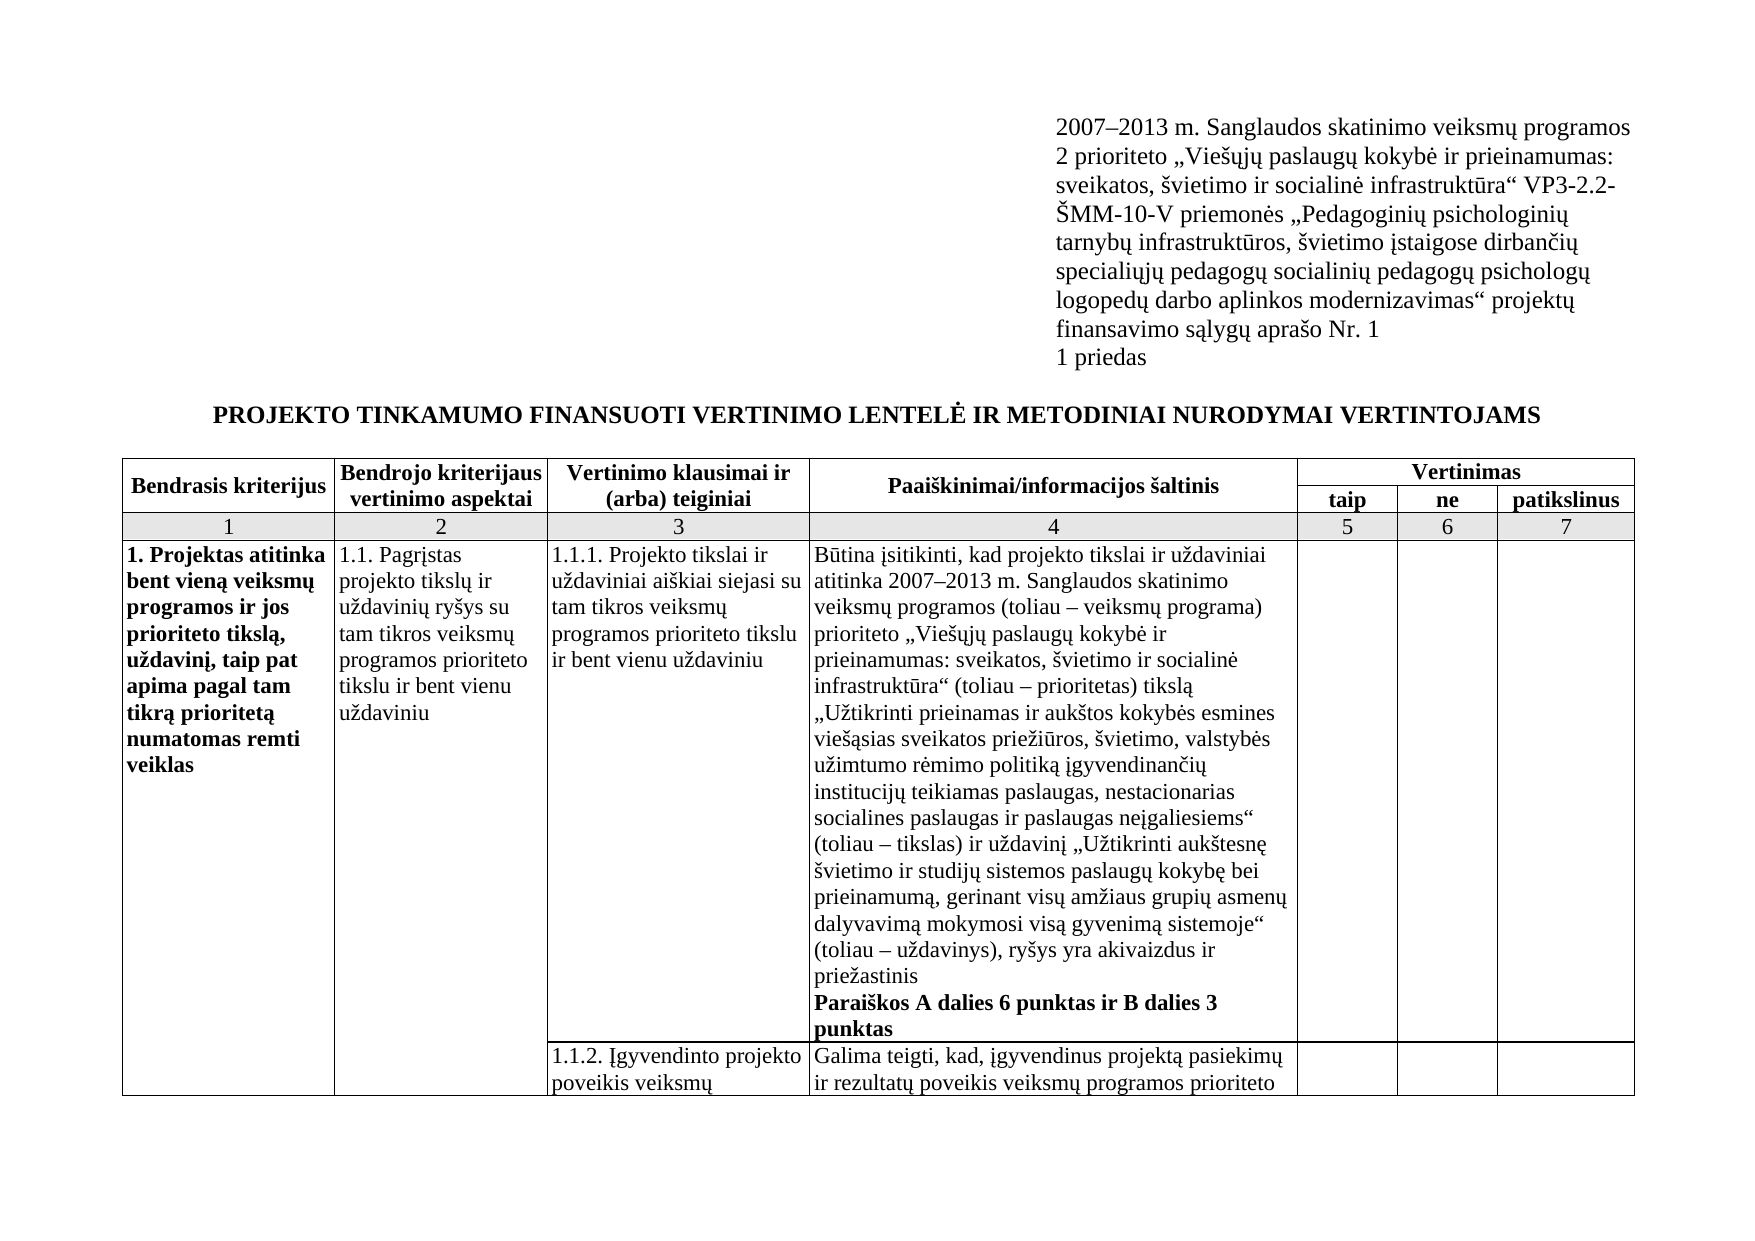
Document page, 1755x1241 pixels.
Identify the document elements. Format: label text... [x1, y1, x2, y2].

table_cell taip [1298, 486, 1397, 512]
table_header Vertinimo klausimai ir (arba) teiginiai [548, 459, 809, 512]
table_cell 6 [1398, 513, 1497, 539]
table_cell [1298, 541, 1397, 1041]
text PROJEKTO TINKAMUMO FINANSUOTI VERTINIMO LENTELĖ IR METODINIAI NURODYMAI VERTINTOJAMS [118, 400, 1636, 429]
table_cell ne [1398, 486, 1497, 512]
table_cell patikslinus [1498, 486, 1634, 512]
table_header Paaiškinimai/informacijos šaltinis [810, 459, 1297, 512]
table_cell 3 [548, 513, 809, 539]
table_cell 1.1. Pagrįstas projekto tikslų ir uždavinių ryšys su tam tikros veiksmų programos prioriteto tikslu ir bent vienu uždaviniu [335, 541, 547, 1095]
table_cell [1398, 541, 1497, 1041]
table_cell [1398, 1043, 1497, 1095]
table_cell [1498, 1043, 1634, 1095]
table_cell 5 [1298, 513, 1397, 539]
table_cell 1. Projektas atitinka bent vieną veiksmų programos ir jos prioriteto tikslą, uždavinį, taip pat apima pagal tam tikrą prioritetą numatomas remti veiklas [123, 541, 334, 1095]
table_cell 7 [1498, 513, 1634, 539]
table_cell [1498, 541, 1634, 1041]
table_header Bendrasis kriterijus [123, 459, 334, 512]
table_cell Galima teigti, kad, įgyvendinus projektą pasiekimų ir rezultatų poveikis veiksmų programos prioriteto [810, 1043, 1297, 1095]
table_cell 1.1.1. Projekto tikslai ir uždaviniai aiškiai siejasi su tam tikros veiksmų programos prioriteto tikslu ir bent vienu uždaviniu [548, 541, 809, 1041]
table_cell [1298, 1043, 1397, 1095]
table_cell 4 [810, 513, 1297, 539]
table_cell Būtina įsitikinti, kad projekto tikslai ir uždaviniai atitinka 2007–2013 m. Sanglaudos skatinimo veiksmų programos (toliau – veiksmų programa) prioriteto „Viešųjų paslaugų kokybė ir prieinamumas: sveikatos, švietimo ir socialinė infrastruktūra“ (toliau – prioritetas) tikslą „Užtikrinti prieinamas ir aukštos kokybės esmines viešąsias sveikatos priežiūros, švietimo, valstybės užimtumo rėmimo politiką įgyvendinančių institucijų teikiamas paslaugas, nestacionarias socialines paslaugas ir paslaugas neįgaliesiems“ (toliau – tikslas) ir uždavinį „Užtikrinti aukštesnę švietimo ir studijų sistemos paslaugų kokybę bei prieinamumą, gerinant visų amžiaus grupių asmenų dalyvavimą mokymosi visą gyvenimą sistemoje“ (toliau – uždavinys), ryšys yra akivaizdus ir priežastinis Paraiškos A dalies 6 punktas ir B dalies 3 punktas [810, 541, 1297, 1041]
table_header Vertinimas [1298, 459, 1634, 485]
table_cell 1.1.2. Įgyvendinto projekto poveikis veiksmų [548, 1043, 809, 1095]
table_cell 1 [123, 513, 334, 539]
text 2007–2013 m. Sanglaudos skatinimo veiksmų programos 2 prioriteto „Viešųjų paslaugų kokybė ir prieinamumas: sveikatos, švietimo ir socialinė infrastruktūra“ VP3-2.2-ŠMM-10-V priemonės „Pedagoginių psichologinių tarnybų infrastruktūros, švietimo įstaigose dirbančių specialiųjų pedagogų socialinių pedagogų psichologų logopedų darbo aplinkos modernizavimas“ projektų finansavimo sąlygų aprašo Nr. 1 [1056, 112, 1636, 342]
text 1 priedas [1056, 342, 1636, 371]
table_cell 2 [335, 513, 547, 539]
table_header Bendrojo kriterijaus vertinimo aspektai [335, 459, 547, 512]
